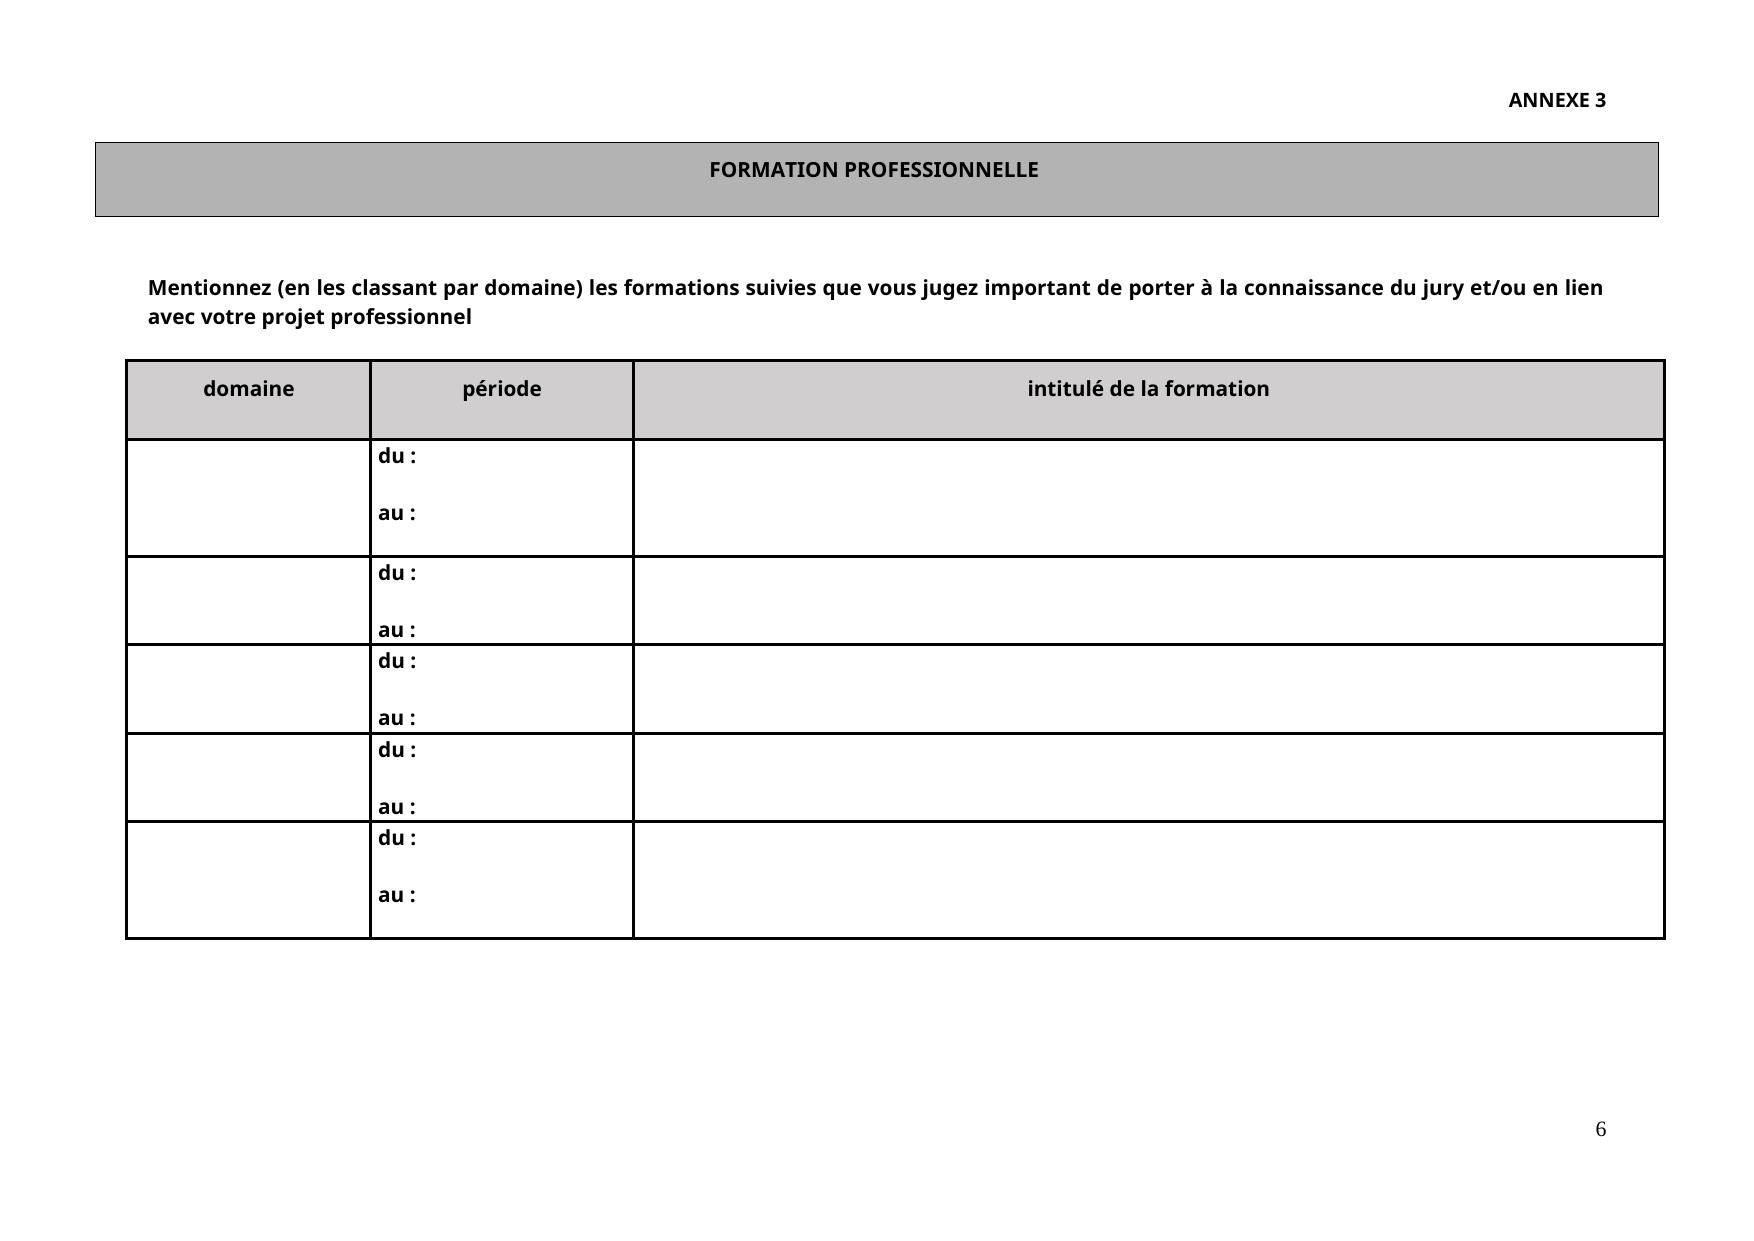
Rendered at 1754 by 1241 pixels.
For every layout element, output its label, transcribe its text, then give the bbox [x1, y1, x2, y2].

text Mentionnez (en les classant par domaine) les formations suivies que vous jugez important de porter à la connaissance du jury et/ou en lien avec votre projet professionnel [148, 273, 1606, 330]
table_cell [635, 823, 1663, 937]
table_cell [635, 441, 1663, 555]
table_cell [128, 441, 369, 555]
table_cell [635, 735, 1663, 820]
table_cell [128, 823, 369, 937]
table_cell du : au : [372, 823, 632, 937]
table_cell [128, 646, 369, 732]
table_cell du : au : [372, 646, 632, 732]
table_cell [635, 646, 1663, 732]
table_header FORMATION PROFESSIONNELLE [96, 143, 1658, 216]
table_cell [128, 735, 369, 820]
table_header domaine [128, 362, 369, 438]
table_cell du : au : [372, 441, 632, 555]
table_cell du : au : [372, 558, 632, 643]
table_cell [635, 558, 1663, 643]
table_cell du : au : [372, 735, 632, 820]
table_cell [128, 558, 369, 643]
table_header période [372, 362, 632, 438]
table_header intitulé de la formation [635, 362, 1663, 438]
